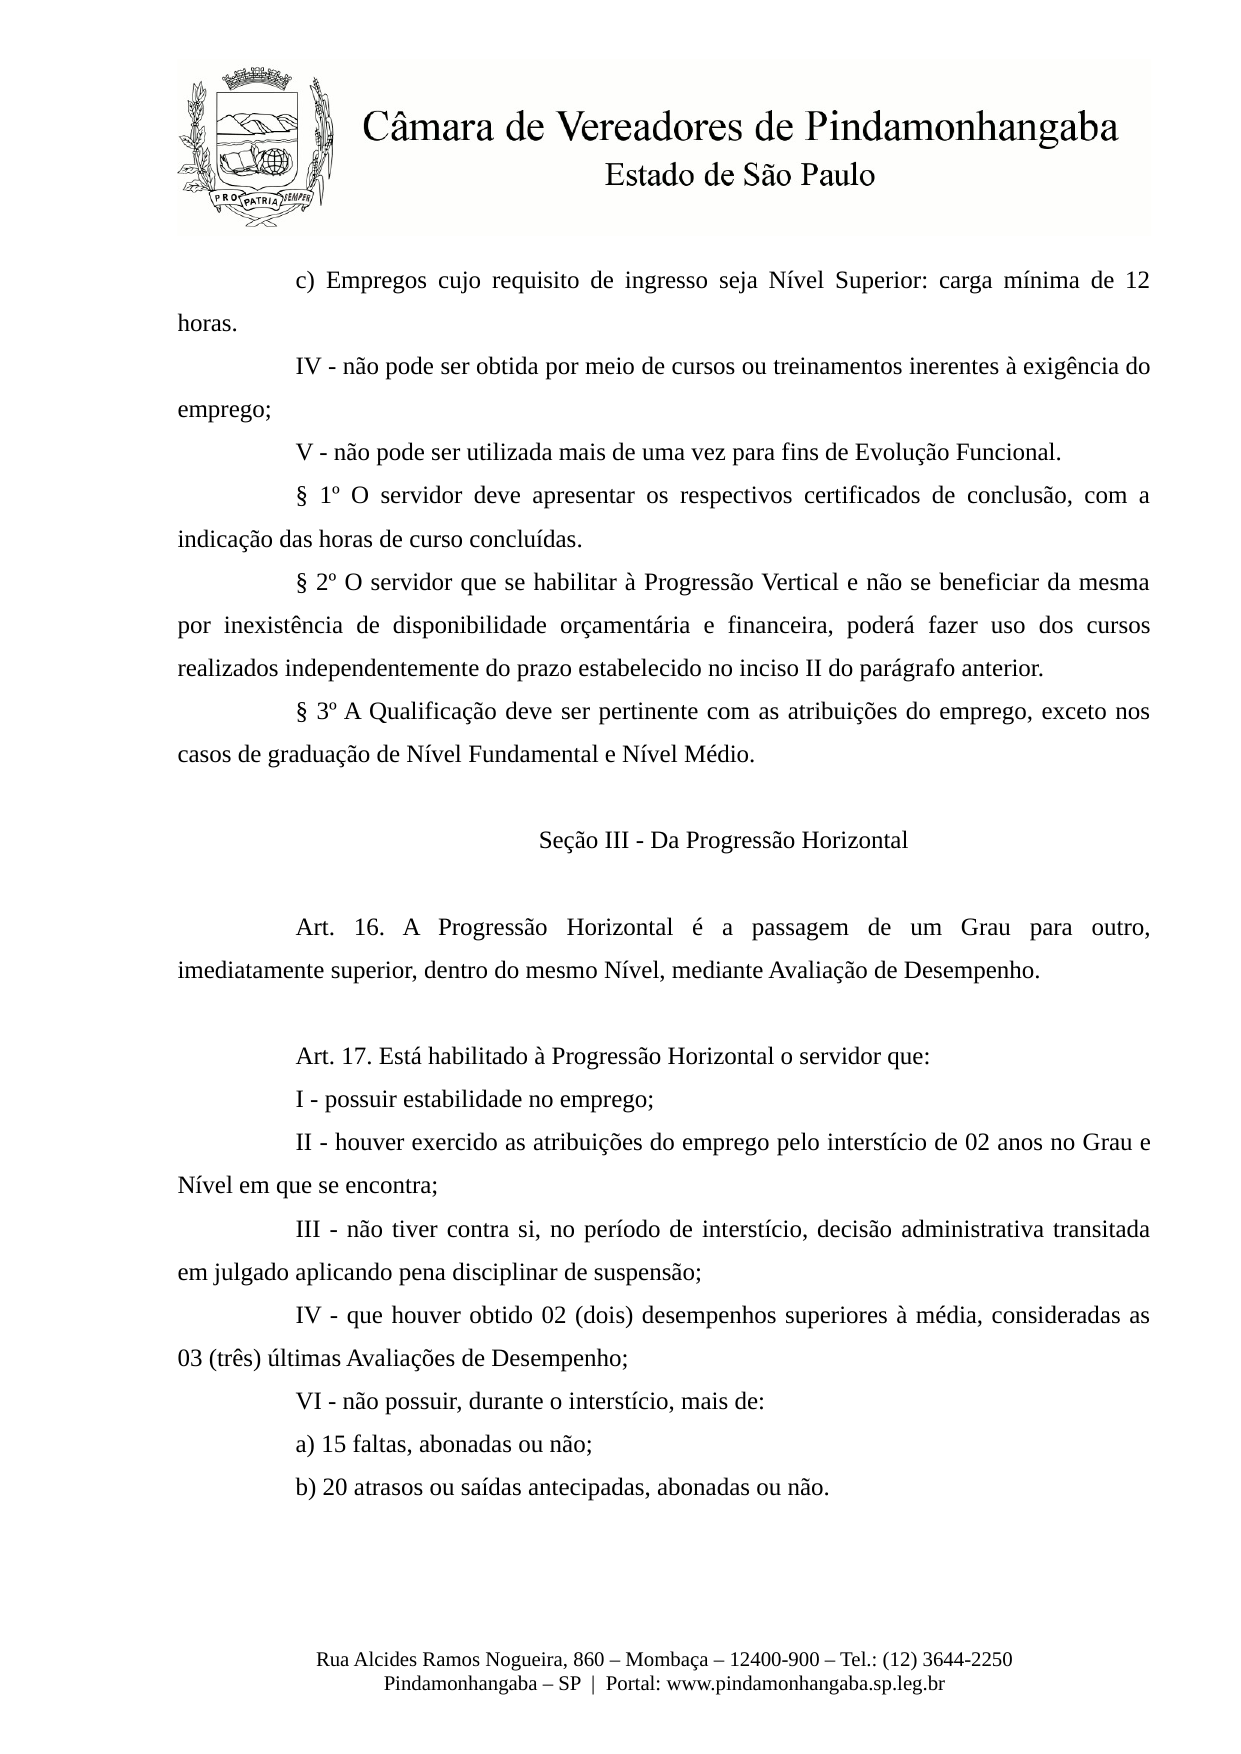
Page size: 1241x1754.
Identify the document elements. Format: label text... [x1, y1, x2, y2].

text Art. 17. Está habilitado à Progressão Horizontal o servidor que: [177, 1041, 1152, 1070]
text § 3º A Qualificação deve ser pertinente com as atribuições do emprego, exceto nos casos de graduação de Nível Fundamental e Nível Médio. [177, 696, 1152, 768]
text IV - não pode ser obtida por meio de cursos ou treinamentos inerentes à exigência do emprego; [177, 351, 1152, 423]
text Seção III - Da Progressão Horizontal [177, 826, 1152, 854]
text II - houver exercido as atribuições do emprego pelo interstício de 02 anos no Grau e Nível em que se encontra; [177, 1127, 1152, 1199]
text III - não tiver contra si, no período de interstício, decisão administrativa transitada em julgado aplicando pena disciplinar de suspensão; [177, 1214, 1152, 1286]
text c) Empregos cujo requisito de ingresso seja Nível Superior: carga mínima de 12 horas. [177, 265, 1152, 337]
text § 1º O servidor deve apresentar os respectivos certificados de conclusão, com a indicação das horas de curso concluídas. [177, 481, 1152, 552]
text § 2º O servidor que se habilitar à Progressão Vertical e não se beneficiar da mesma por inexistência de disponibilidade orçamentária e financeira, poderá fazer uso dos cursos realizados independentemente do prazo estabelecido no inciso II do parágrafo anterior. [177, 567, 1152, 682]
picture [177, 59, 1152, 236]
text Art. 16. A Progressão Horizontal é a passagem de um Grau para outro, imediatamente superior, dentro do mesmo Nível, mediante Avaliação de Desempenho. [177, 912, 1152, 984]
text I - possuir estabilidade no emprego; [177, 1084, 1152, 1113]
text a) 15 faltas, abonadas ou não; [177, 1429, 1152, 1458]
text b) 20 atrasos ou saídas antecipadas, abonadas ou não. [177, 1472, 1152, 1501]
text V - não pode ser utilizada mais de uma vez para fins de Evolução Funcional. [177, 437, 1152, 466]
text VI - não possuir, durante o interstício, mais de: [177, 1386, 1152, 1415]
text IV - que houver obtido 02 (dois) desempenhos superiores à média, consideradas as 03 (três) últimas Avaliações de Desempenho; [177, 1300, 1152, 1372]
